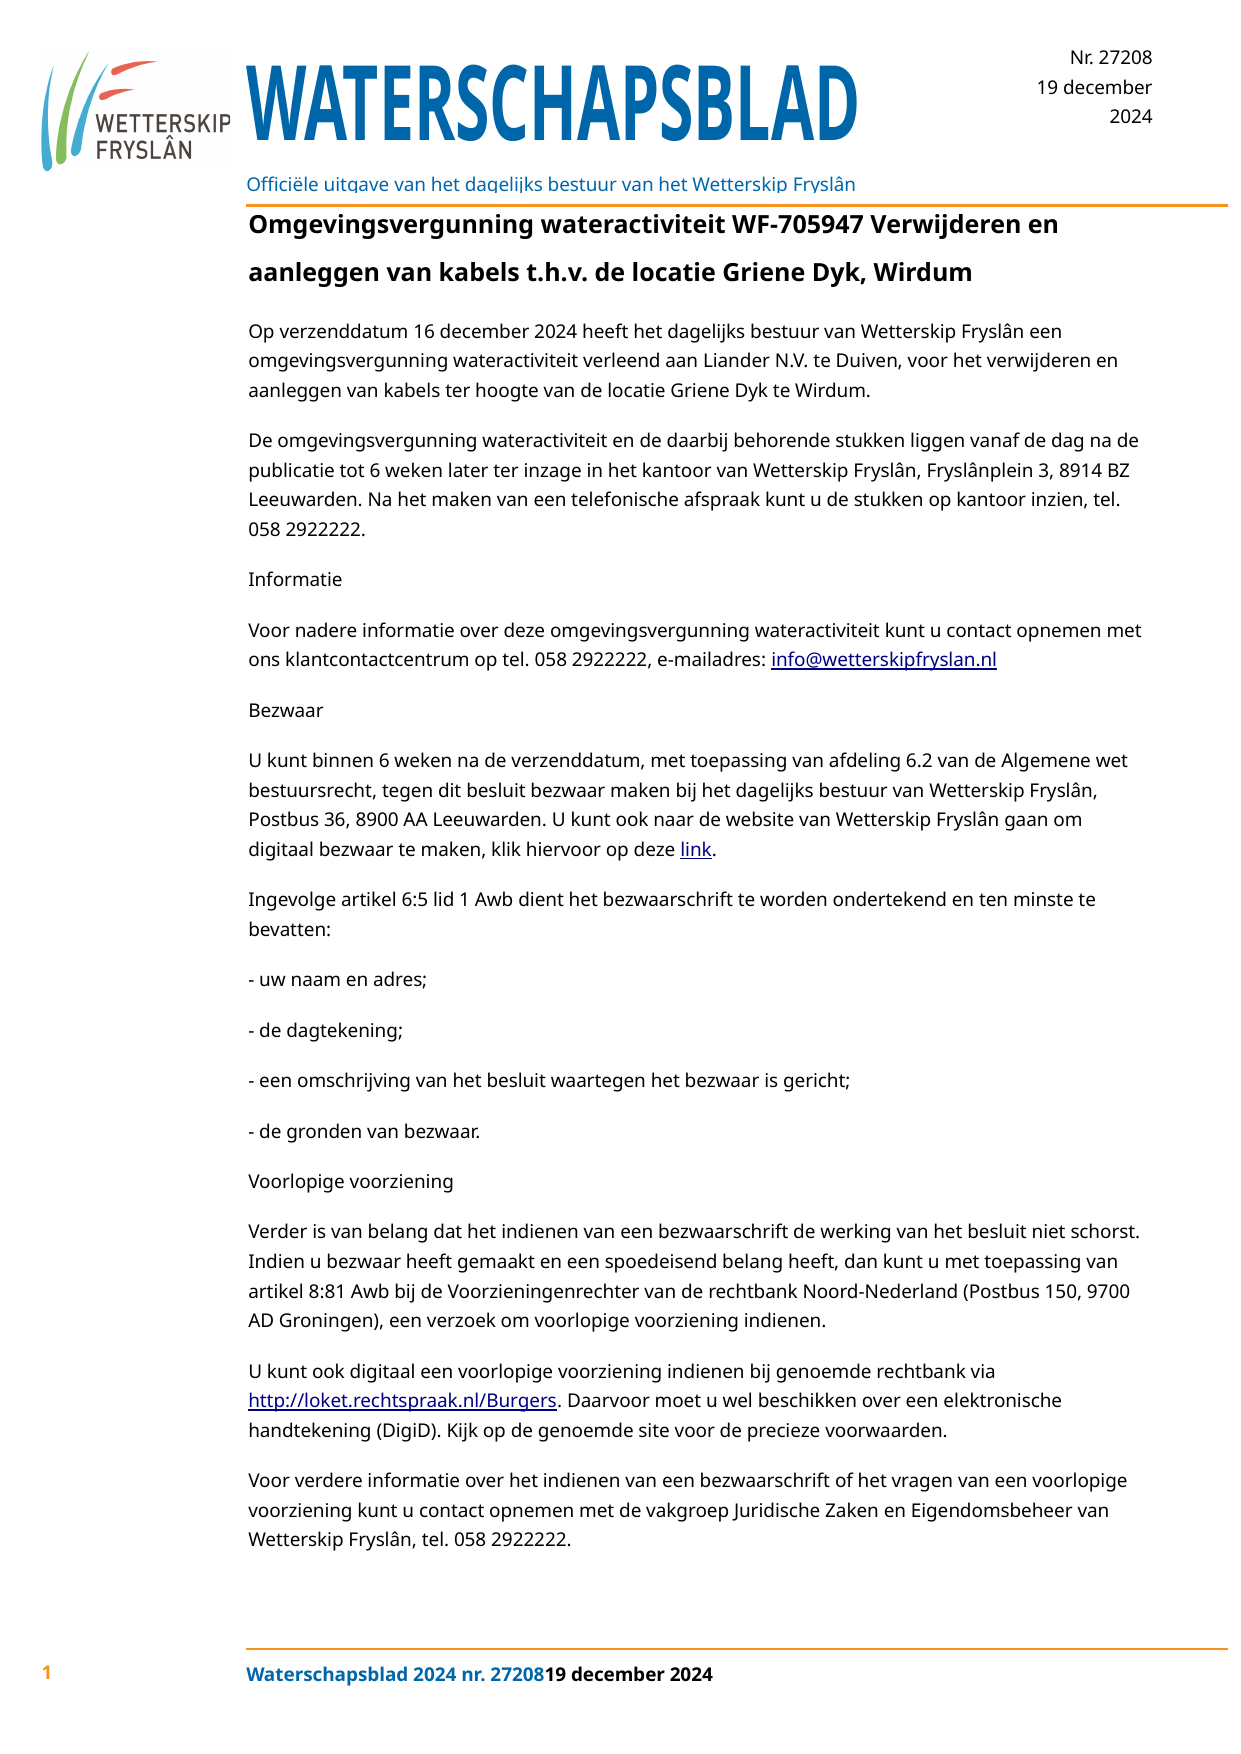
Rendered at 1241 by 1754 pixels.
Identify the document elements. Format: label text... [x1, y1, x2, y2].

text Ingevolge artikel 6:5 lid 1 Awb dient het bezwaarschrift te worden ondertekend en ten minste te bevatten: [248, 887, 1152, 942]
text - de dagtekening; [248, 1017, 1152, 1043]
text - een omschrijving van het besluit waartegen het bezwaar is gericht; [248, 1067, 1152, 1093]
text Informatie [248, 567, 1152, 592]
text Voor nadere informatie over deze omgevingsvergunning wateractiviteit kunt u contact opnemen met ons klantcontactcentrum op tel. 058 2922222, e-mailadres: info@wetterskipfryslan.nl [248, 617, 1152, 672]
text Voor verdere informatie over het indienen van een bezwaarschrift of het vragen van een voorlopige voorziening kunt u contact opnemen met de vakgroep Juridische Zaken en Eigendomsbeheer van Wetterskip Fryslân, tel. 058 2922222. [248, 1467, 1152, 1552]
text - de gronden van bezwaar. [248, 1118, 1152, 1144]
text De omgevingsvergunning wateractiviteit en de daarbij behorende stukken liggen vanaf de dag na de publicatie tot 6 weken later ter inzage in het kantoor van Wetterskip Fryslân, Fryslânplein 3, 8914 BZ Leeuwarden. Na het maken van een telefonische afspraak kunt u de stukken op kantoor inzien, tel. 058 2922222. [248, 427, 1152, 542]
text U kunt binnen 6 weken na de verzenddatum, met toepassing van afdeling 6.2 van de Algemene wet bestuursrecht, tegen dit besluit bezwaar maken bij het dagelijks bestuur van Wetterskip Fryslân, Postbus 36, 8900 AA Leeuwarden. U kunt ook naar de website van Wetterskip Fryslân gaan om digitaal bezwaar te maken, klik hiervoor op deze link. [248, 747, 1152, 862]
text Bezwaar [248, 697, 1152, 723]
picture [41, 47, 231, 172]
text U kunt ook digitaal een voorlopige voorziening indienen bij genoemde rechtbank via http://loket.rechtspraak.nl/Burgers. Daarvoor moet u wel beschikken over een elektronische handtekening (DigiD). Kijk op de genoemde site voor de precieze voorwaarden. [248, 1358, 1152, 1443]
text Omgevingsvergunning wateractiviteit WF-705947 Verwijderen en aanleggen van kabels t.h.v. de locatie Griene Dyk, Wirdum [248, 207, 1152, 288]
text Verder is van belang dat het indienen van een bezwaarschrift de werking van het besluit niet schorst. Indien u bezwaar heeft gemaakt en een spoedeisend belang heeft, dan kunt u met toepassing van artikel 8:81 Awb bij de Voorzieningenrechter van de rechtbank Noord-Nederland (Postbus 150, 9700 AD Groningen), een verzoek om voorlopige voorziening indienen. [248, 1219, 1152, 1333]
text - uw naam en adres; [248, 967, 1152, 992]
text Voorlopige voorziening [248, 1168, 1152, 1194]
text Op verzenddatum 16 december 2024 heeft het dagelijks bestuur van Wetterskip Fryslân een omgevingsvergunning wateractiviteit verleend aan Liander N.V. te Duiven, voor het verwijderen en aanleggen van kabels ter hoogte van de locatie Griene Dyk te Wirdum. [248, 318, 1152, 403]
